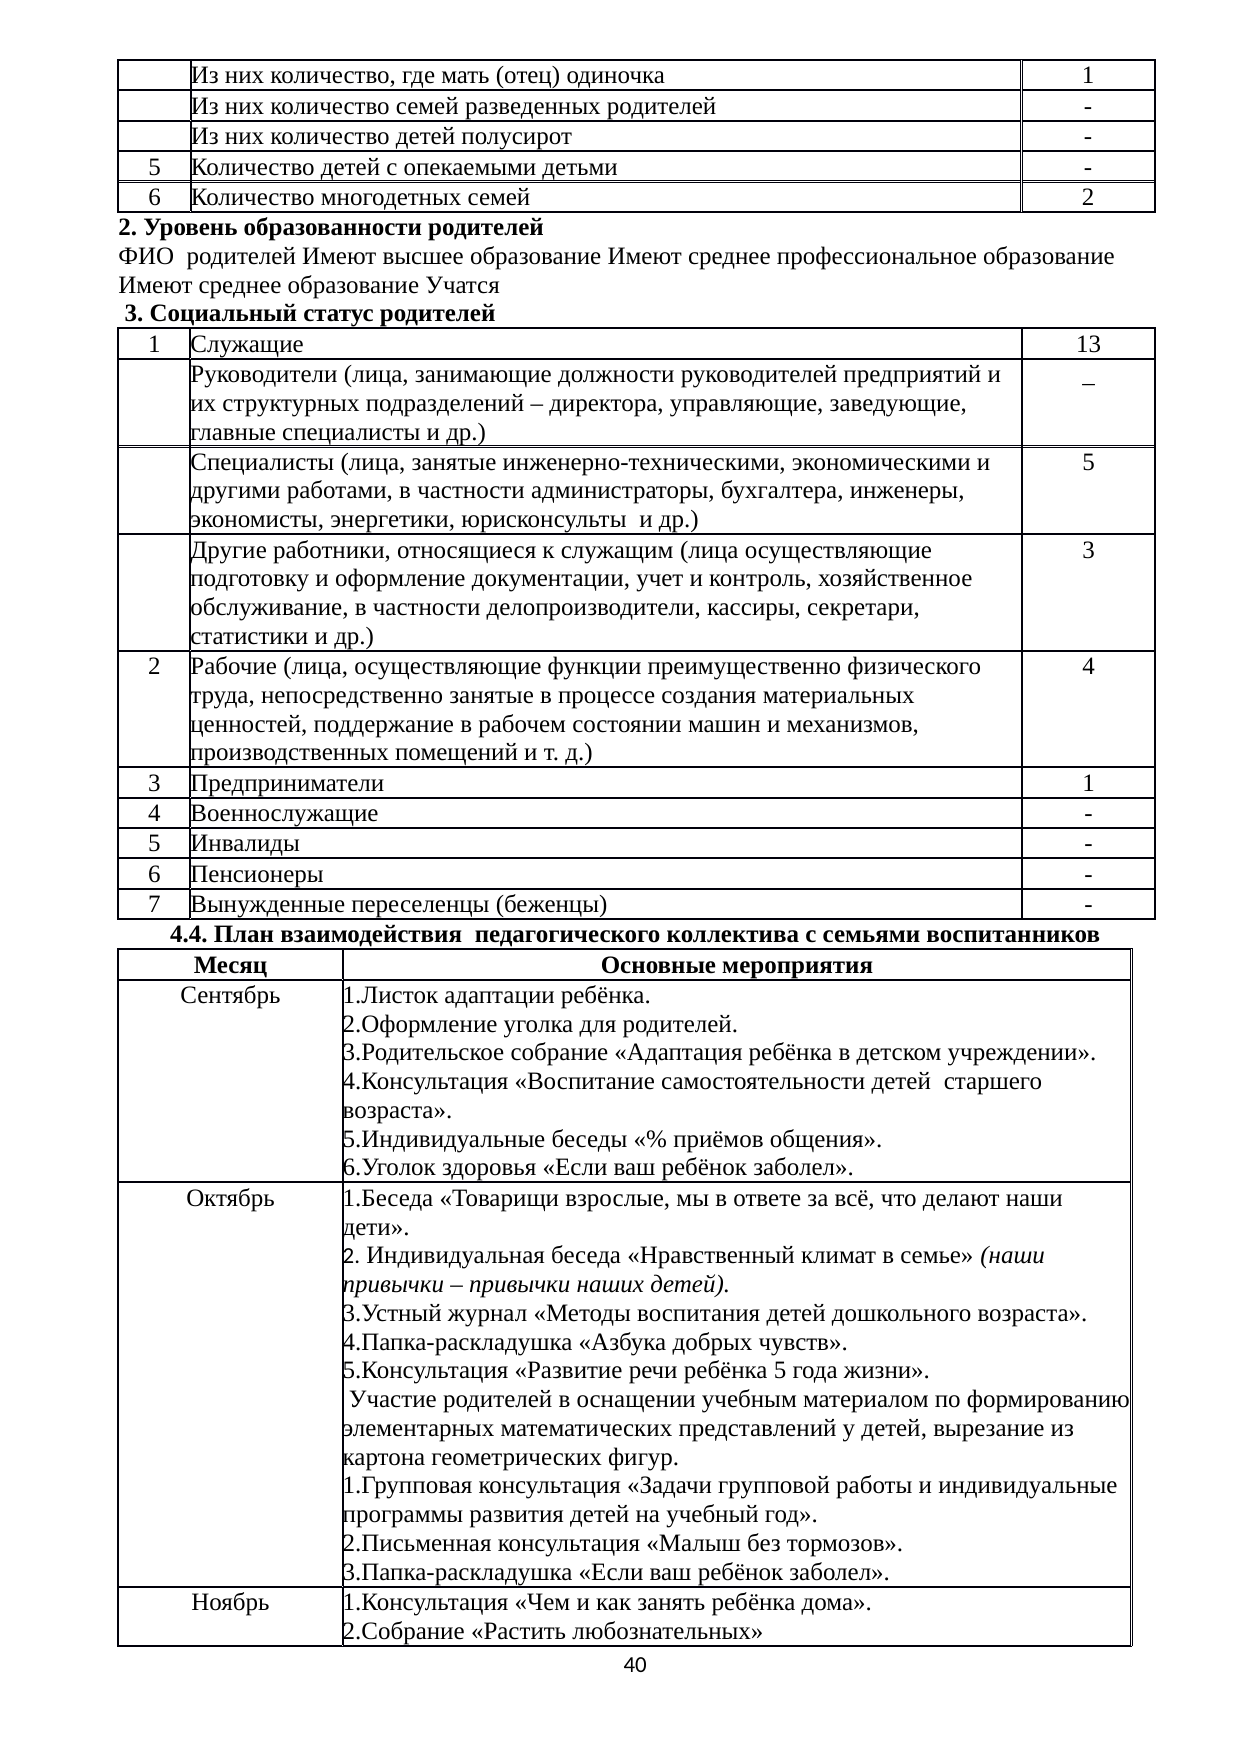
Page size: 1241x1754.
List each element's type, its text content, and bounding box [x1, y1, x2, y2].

table_cell 5 [1023, 448, 1154, 533]
table_cell [119, 91, 190, 120]
table_header Основные мероприятия [344, 950, 1130, 978]
table_cell Сентябрь [119, 981, 342, 1181]
table_cell [119, 535, 189, 650]
table_cell - [1023, 829, 1154, 857]
table_cell 5 [119, 829, 189, 857]
table_cell Ноябрь [119, 1588, 342, 1645]
table_cell [119, 61, 190, 89]
table_cell 4 [119, 799, 189, 827]
table_cell 1 [1023, 61, 1154, 89]
table_cell 2 [119, 652, 189, 766]
table_cell Листок адаптации ребёнка. Оформление уголка для родителей. Родительское собрание «Адаптация ребёнка в детском учреждении». Консультация «Воспитание самостоятельности детей старшего возраста». Индивидуальные беседы «% приёмов общения». Уголок здоровья «Если ваш ребёнок заболел». [344, 981, 1130, 1181]
table_cell - [1023, 91, 1154, 120]
table_cell 2 [1023, 183, 1154, 211]
text 2. Уровень образованности родителей [118, 213, 1152, 241]
table_cell 3 [1023, 535, 1154, 650]
table_cell - [1023, 859, 1154, 887]
table_cell Военнослужащие [191, 799, 1021, 827]
table_cell - [1023, 152, 1154, 180]
text ФИО родителей Имеют высшее образование Имеют среднее профессиональное образование Имеют среднее образование Учатся [118, 241, 1152, 298]
table_header 1 [119, 329, 189, 357]
table_cell [119, 360, 189, 445]
table_cell - [1023, 799, 1154, 827]
table_cell Другие работники, относящиеся к служащим (лица осуществляющие подготовку и оформление документации, учет и контроль, хозяйственное обслуживание, в частности делопроизводители, кассиры, секретари, статистики и др.) [191, 535, 1021, 650]
text 3. Социальный статус родителей [118, 298, 1152, 327]
table_cell Из них количество, где мать (отец) одиночка [192, 61, 1020, 89]
table_cell Консультация «Чем и как занять ребёнка дома». Собрание «Растить любознательных» Анкета «Здоровье ваших детей». Письменная консультация « Можно ли обойтись без наказаний?» Практикум «Развитие артикуляционной моторики». Консультация «Полезные и вредные привычки». Письменная консультация «Техника безопасных занятий с ребёнком (правила выполнения домашнего задания). Опросник «Степень участия родителей в занятиях своего ребёнка». [344, 1588, 1130, 1645]
text 4.4. План взаимодействия педагогического коллектива с семьями воспитанников [118, 920, 1152, 948]
table_cell Из них количество семей разведенных родителей [192, 91, 1020, 120]
table_header Служащие [191, 329, 1021, 357]
table_cell Инвалиды [191, 829, 1021, 857]
table_cell - [1023, 122, 1154, 150]
table_cell 7 [119, 890, 189, 918]
table_cell [119, 448, 189, 533]
table_header Месяц [119, 950, 342, 978]
table_cell Предприниматели [191, 768, 1021, 797]
table_cell Беседа «Товарищи взрослые, мы в ответе за всё, что делают наши дети». Индивидуальная беседа «Нравственный климат в семье» (наши привычки – привычки наших детей). Устный журнал «Методы воспитания детей дошкольного возраста». Папка-раскладушка «Азбука добрых чувств». Консультация «Развитие речи ребёнка 5 года жизни». Участие родителей в оснащении учебным материалом по формированию элементарных математических представлений у детей, вырезание из картона геометрических фигур. Групповая консультация «Задачи групповой работы и индивидуальные программы развития детей на учебный год». Письменная консультация «Малыш без тормозов». Папка-раскладушка «Если ваш ребёнок заболел». [344, 1183, 1130, 1586]
table_cell Количество детей с опекаемыми детьми [192, 152, 1020, 180]
table_cell 4 [1023, 652, 1154, 766]
table_cell 3 [119, 768, 189, 797]
table_cell [119, 122, 190, 150]
table_cell Октябрь [119, 1183, 342, 1586]
table_cell Из них количество детей полусирот [192, 122, 1020, 150]
table_cell _ [1023, 360, 1154, 445]
table_cell Руководители (лица, занимающие должности руководителей предприятий и их структурных подразделений – директора, управляющие, заведующие, главные специалисты и др.) [191, 360, 1021, 445]
table_cell Рабочие (лица, осуществляющие функции преимущественно физического труда, непосредственно занятые в процессе создания материальных ценностей, поддержание в рабочем состоянии машин и механизмов, производственных помещений и т. д.) [191, 652, 1021, 766]
table_cell 6 [119, 859, 189, 887]
table_cell Количество многодетных семей [192, 183, 1020, 211]
table_cell Пенсионеры [191, 859, 1021, 887]
table_cell Вынужденные переселенцы (беженцы) [191, 890, 1021, 918]
table_cell Специалисты (лица, занятые инженерно-техническими, экономическими и другими работами, в частности администраторы, бухгалтера, инженеры, экономисты, энергетики, юрисконсульты и др.) [191, 448, 1021, 533]
table_cell 5 [119, 152, 190, 180]
table_cell 6 [119, 183, 190, 211]
table_header 13 [1023, 329, 1154, 357]
table_cell 1 [1023, 768, 1154, 797]
table_cell - [1023, 890, 1154, 918]
